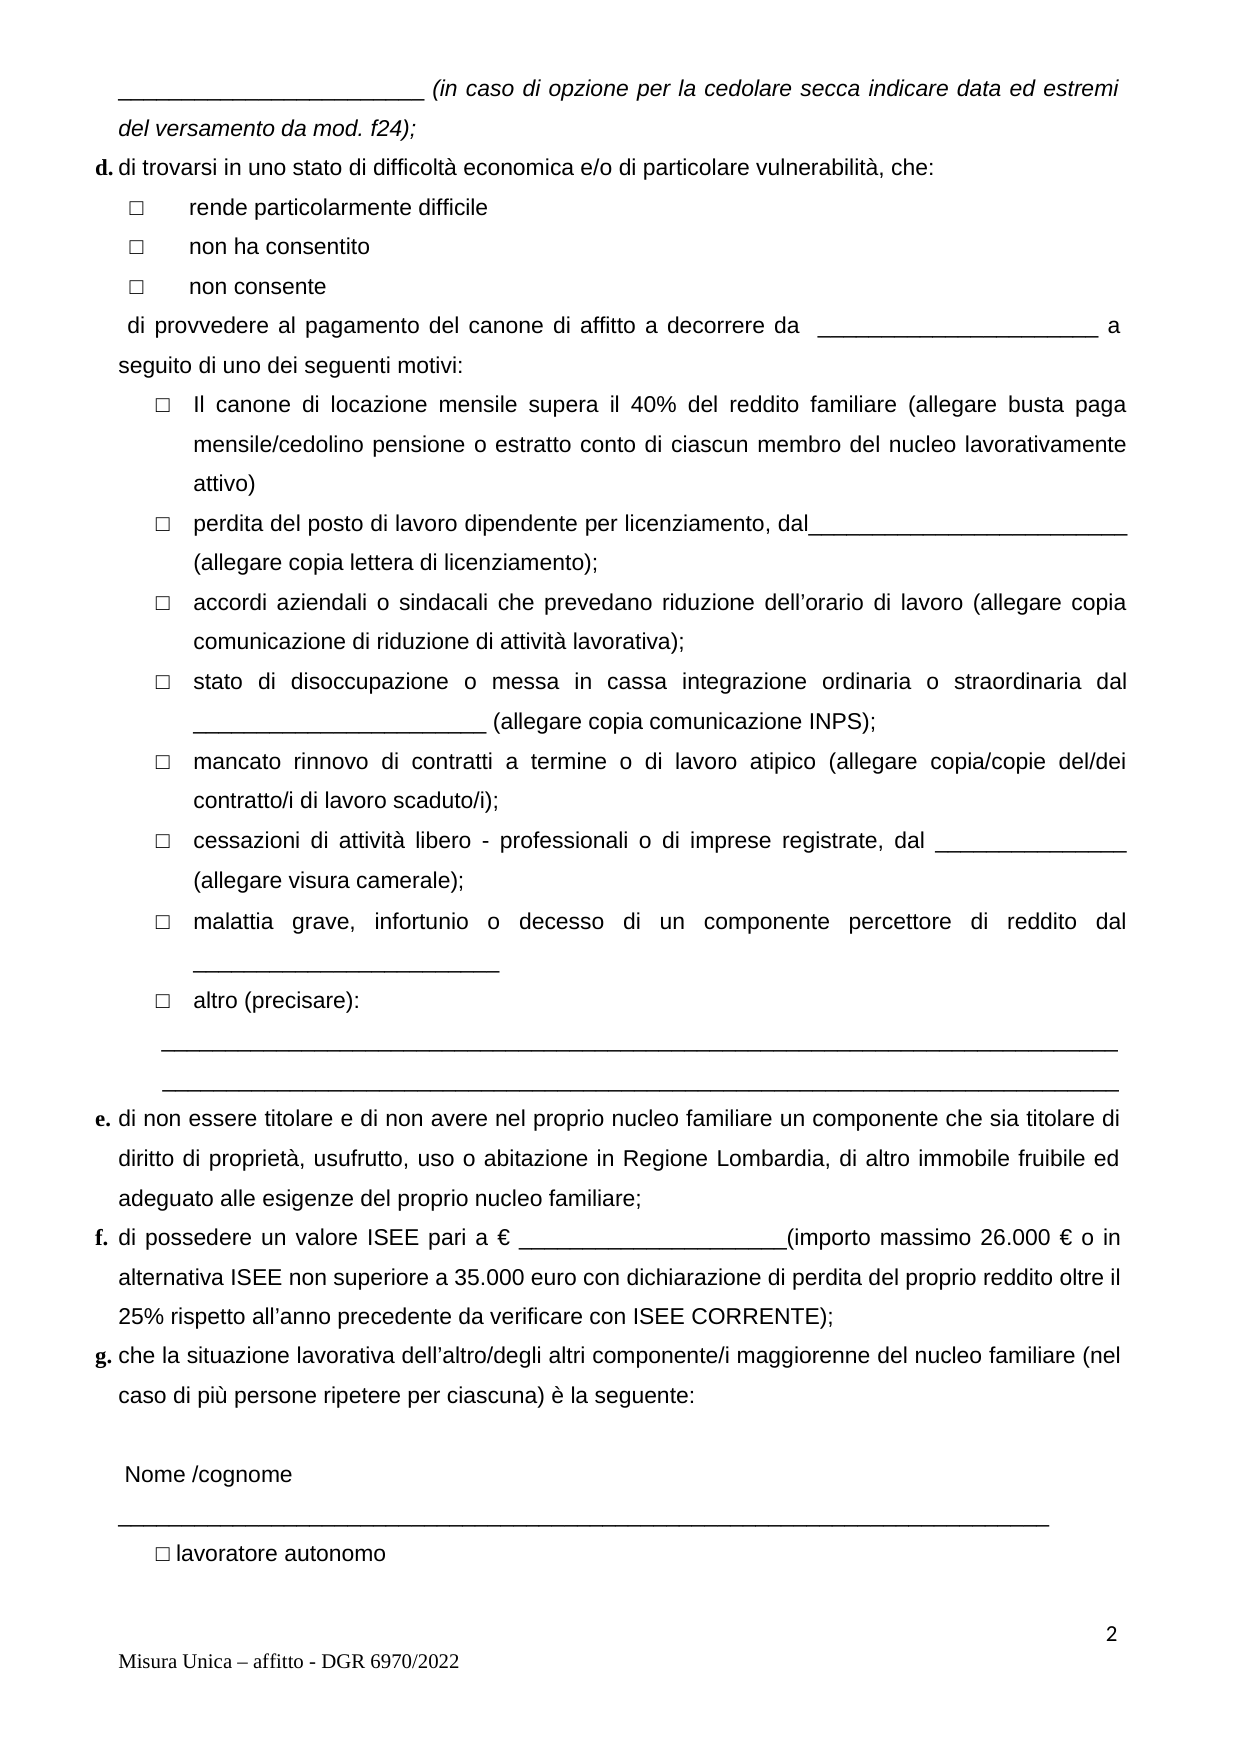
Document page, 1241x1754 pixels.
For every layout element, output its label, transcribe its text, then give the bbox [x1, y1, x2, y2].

table_cell non consente [178, 273, 1145, 312]
table_cell □ [118, 273, 178, 312]
table_header □ [118, 194, 178, 233]
table_cell malattia grave, infortunio o decesso di un componente percettore di reddito dal ________________________ [193, 908, 1127, 987]
table_cell accordi aziendali o sindacali che prevedano riduzione dell’orario di lavoro (allegare copia comunicazione di riduzione di attività lavorativa); [193, 589, 1127, 668]
list che la situazione lavorativa dell’altro/degli altri componente/i maggiorenne del nucleo familiare (nel caso di più persone ripetere per ciascuna) è la seguente: [95, 1342, 1121, 1408]
table_header □ [156, 391, 193, 509]
table_cell □ [156, 908, 193, 987]
table_header Il canone di locazione mensile supera il 40% del reddito familiare (allegare busta paga mensile/cedolino pensione o estratto conto di ciascun membro del nucleo lavorativamente attivo) [193, 391, 1127, 509]
table_cell □ [156, 668, 193, 748]
list di trovarsi in uno stato di difficoltà economica e/o di particolare vulnerabilità, che: [95, 154, 1121, 180]
table_cell □ [156, 987, 193, 1026]
table_cell cessazioni di attività libero - professionali o di imprese registrate, dal _______________ (allegare visura camerale); [193, 828, 1127, 908]
list di non essere titolare e di non avere nel proprio nucleo familiare un componente che sia titolare di diritto di proprietà, usufrutto, uso o abitazione in Regione Lombardia, di altro immobile fruibile ed adeguato alle esigenze del proprio nucleo familiare; [95, 1105, 1121, 1211]
text □ lavoratore autonomo [156, 1540, 1121, 1566]
table_cell non ha consentito [178, 233, 1145, 273]
table_header rende particolarmente difficile [178, 194, 1145, 233]
table_cell □ [156, 748, 193, 827]
table_cell mancato rinnovo di contratti a termine o di lavoro atipico (allegare copia/copie del/dei contratto/i di lavoro scaduto/i); [193, 748, 1127, 827]
text Nome /cognome _________________________________________________________________________ [118, 1461, 1145, 1527]
table_cell □ [156, 828, 193, 908]
table_cell □ [156, 589, 193, 668]
text ______________________________________________________________________________________________________________________________________________________ [161, 1026, 1121, 1092]
table_cell altro (precisare): [193, 987, 1127, 1026]
table_cell □ [156, 510, 193, 588]
list di possedere un valore ISEE pari a € _____________________(importo massimo 26.000 € o in alternativa ISEE non superiore a 35.000 euro con dichiarazione di perdita del proprio reddito oltre il 25% rispetto all’anno precedente da verificare con ISEE CORRENTE); [95, 1224, 1121, 1329]
table_cell stato di disoccupazione o messa in cassa integrazione ordinaria o straordinaria dal _______________________ (allegare copia comunicazione INPS); [193, 668, 1127, 748]
table_cell perdita del posto di lavoro dipendente per licenziamento, dal_________________________ (allegare copia lettera di licenziamento); [193, 510, 1127, 588]
table_cell □ [118, 233, 178, 273]
text di provvedere al pagamento del canone di affitto a decorrere da ______________________ a seguito di uno dei seguenti motivi: [118, 312, 1121, 378]
list ________________________ (in caso di opzione per la cedolare secca indicare data ed estremi del versamento da mod. f24); [95, 75, 1121, 141]
